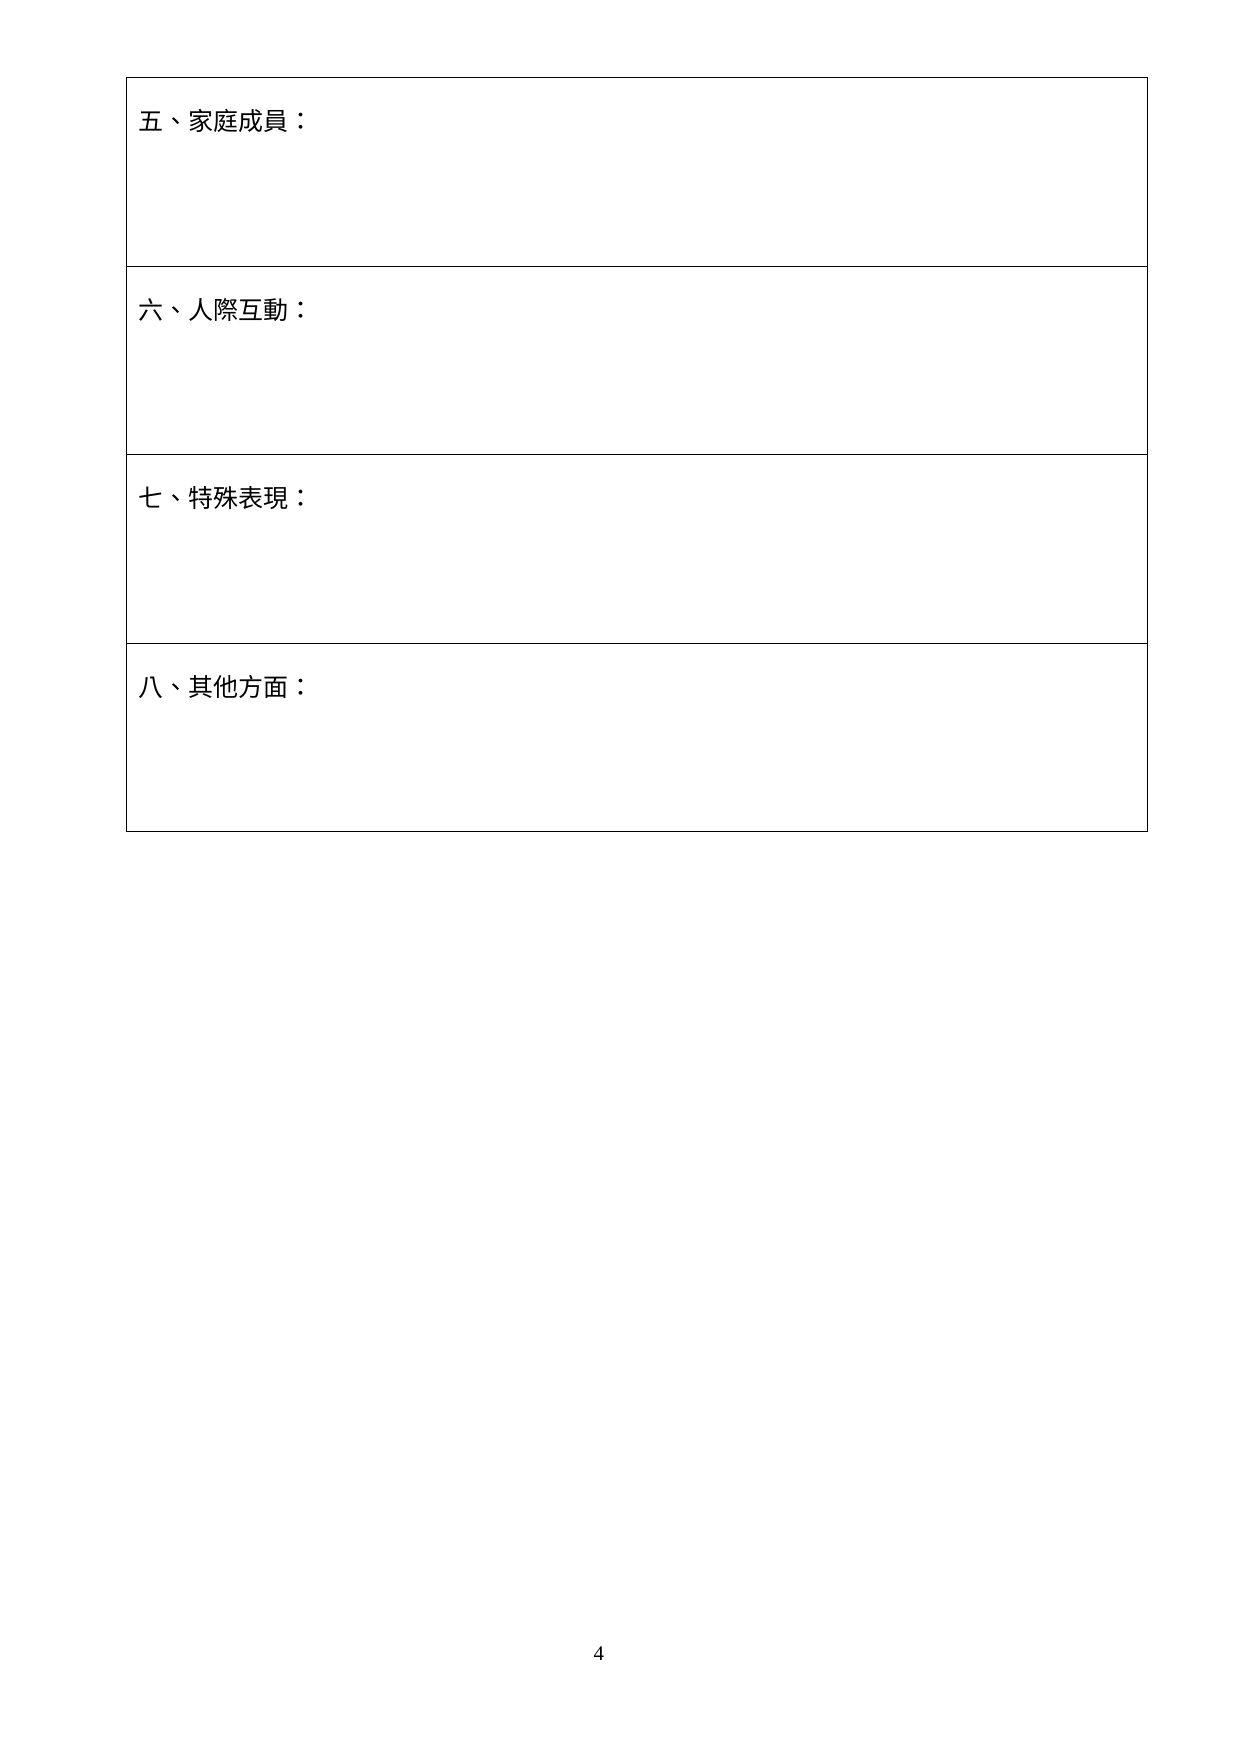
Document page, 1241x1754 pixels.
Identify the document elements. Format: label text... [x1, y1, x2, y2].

table_cell 七、特殊表現： [127, 455, 1147, 643]
table_cell 五、家庭成員： [127, 78, 1147, 266]
table_cell 六、人際互動： [127, 267, 1147, 454]
table_cell 八、其他方面： [127, 644, 1147, 831]
